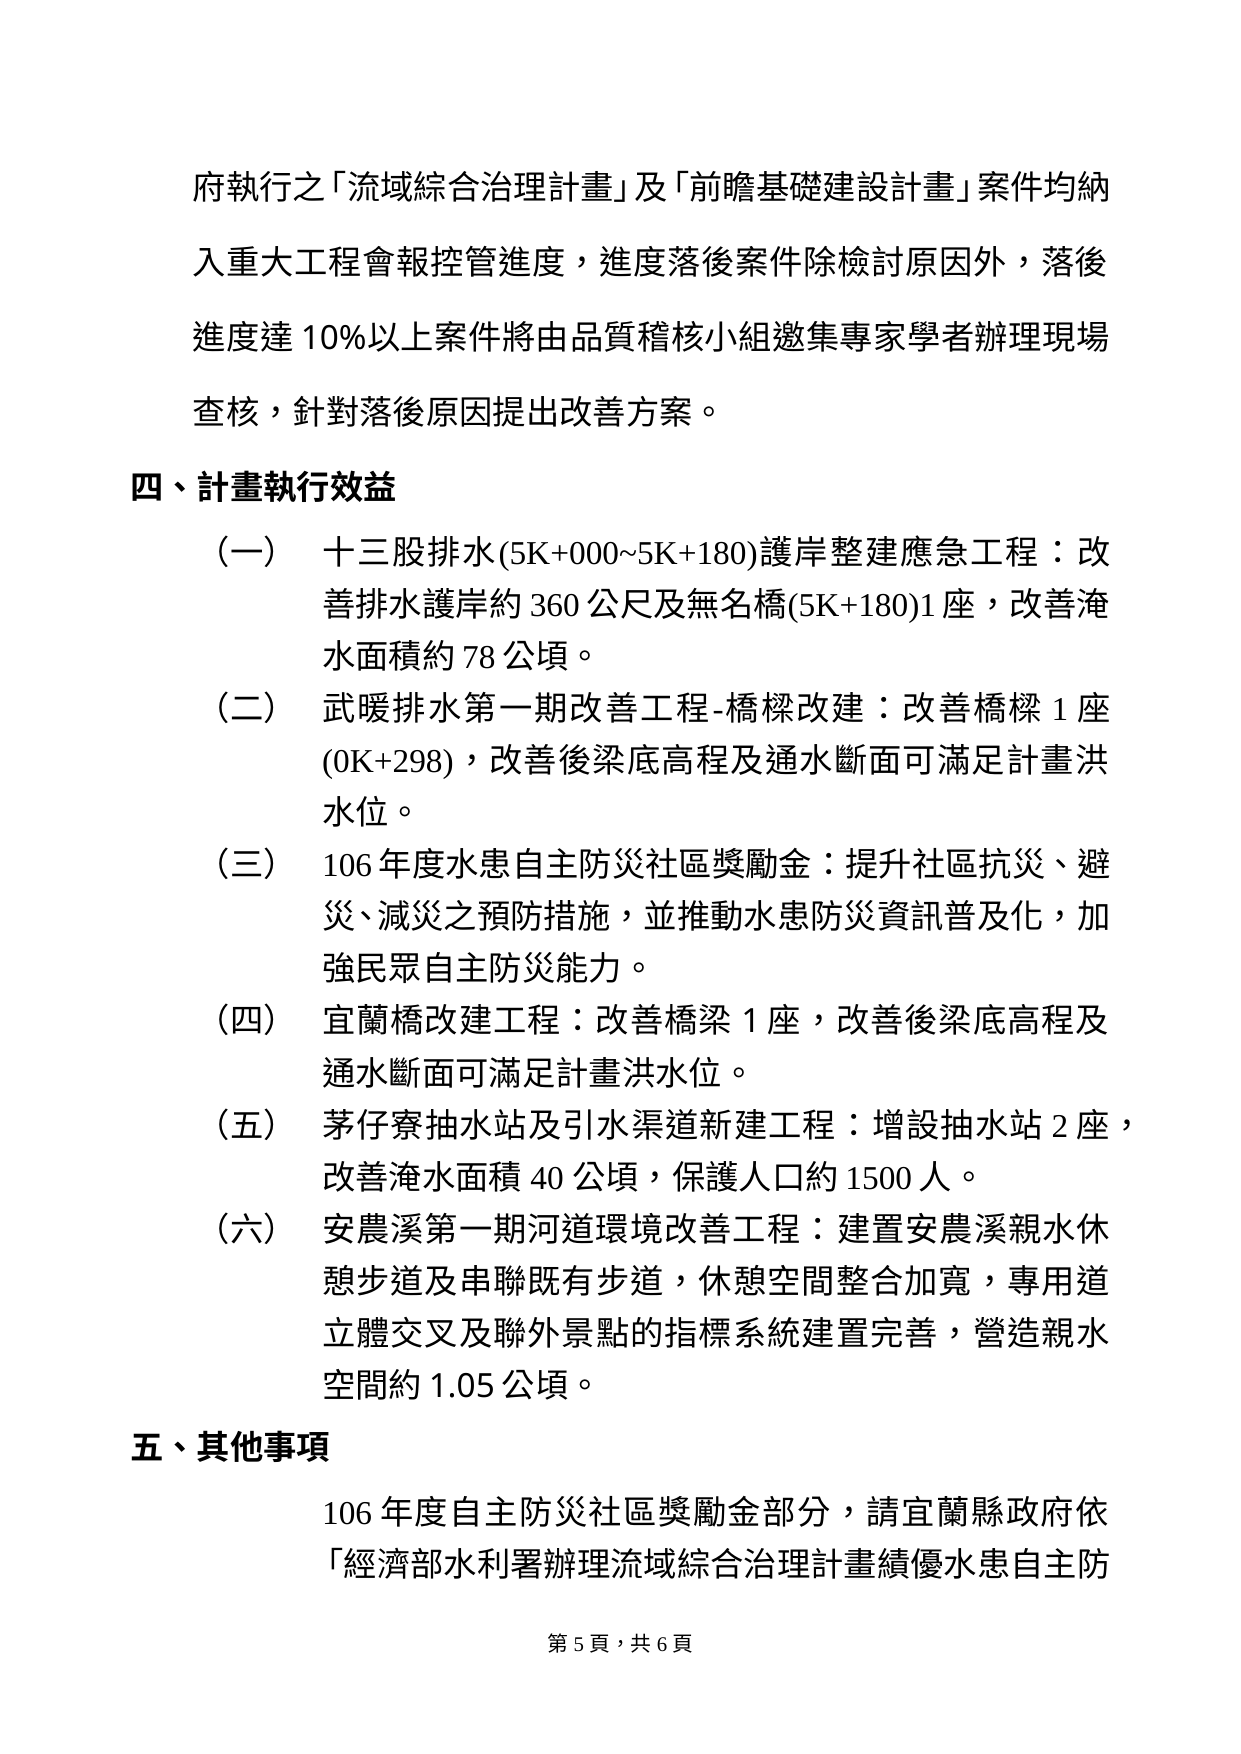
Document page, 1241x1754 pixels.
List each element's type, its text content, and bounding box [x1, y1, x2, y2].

list 十三股排水(5K+000~5K+180)護岸整建應急工程：改善排水護岸約360公尺及無名橋(5K+180)1座，改善淹水面積約78公頃。 [196, 522, 1110, 679]
list 武暖排水第一期改善工程-橋樑改建：改善橋樑1座(0K+298)，改善後梁底高程及通水斷面可滿足計畫洪水位。 [196, 679, 1110, 835]
text 府執行之「流域綜合治理計畫」及「前瞻基礎建設計畫」案件均納入重大工程會報控管進度，進度落後案件除檢討原因外，落後進度達10%以上案件將由品質稽核小組邀集專家學者辦理現場查核，針對落後原因提出改善方案。 [192, 147, 1110, 447]
list 安農溪第一期河道環境改善工程：建置安農溪親水休憩步道及串聯既有步道，休憩空間整合加寬，專用道立體交叉及聯外景點的指標系統建置完善，營造親水空間約1.05公頃。 [196, 1199, 1110, 1408]
text 五、其他事項 [130, 1408, 1110, 1483]
list 茅仔寮抽水站及引水渠道新建工程：增設抽水站2座，改善淹水面積 40 公頃，保護人口約1500人。 [196, 1095, 1110, 1199]
text 106年度自主防災社區獎勵金部分，請宜蘭縣政府依「經濟部水利署辦理流域綜合治理計畫績優水患自主防災社區獎勵作業要點」相關規定，填具「水患自主防災社區全年獎勵金運用情形表(經費)」及「水患自主防災社區全年獎勵金運用情形表(作業)」等相關附表資料送一河局，俾利掌握社區獎勵金運用情形。 [322, 1483, 1110, 1587]
list 宜蘭橋改建工程：改善橋梁1座，改善後梁底高程及通水斷面可滿足計畫洪水位。 [196, 991, 1110, 1095]
text 四、計畫執行效益 [130, 447, 1110, 522]
list 106年度水患自主防災社區獎勵金：提升社區抗災、避災、減災之預防措施，並推動水患防災資訊普及化，加強民眾自主防災能力。 [196, 835, 1110, 991]
